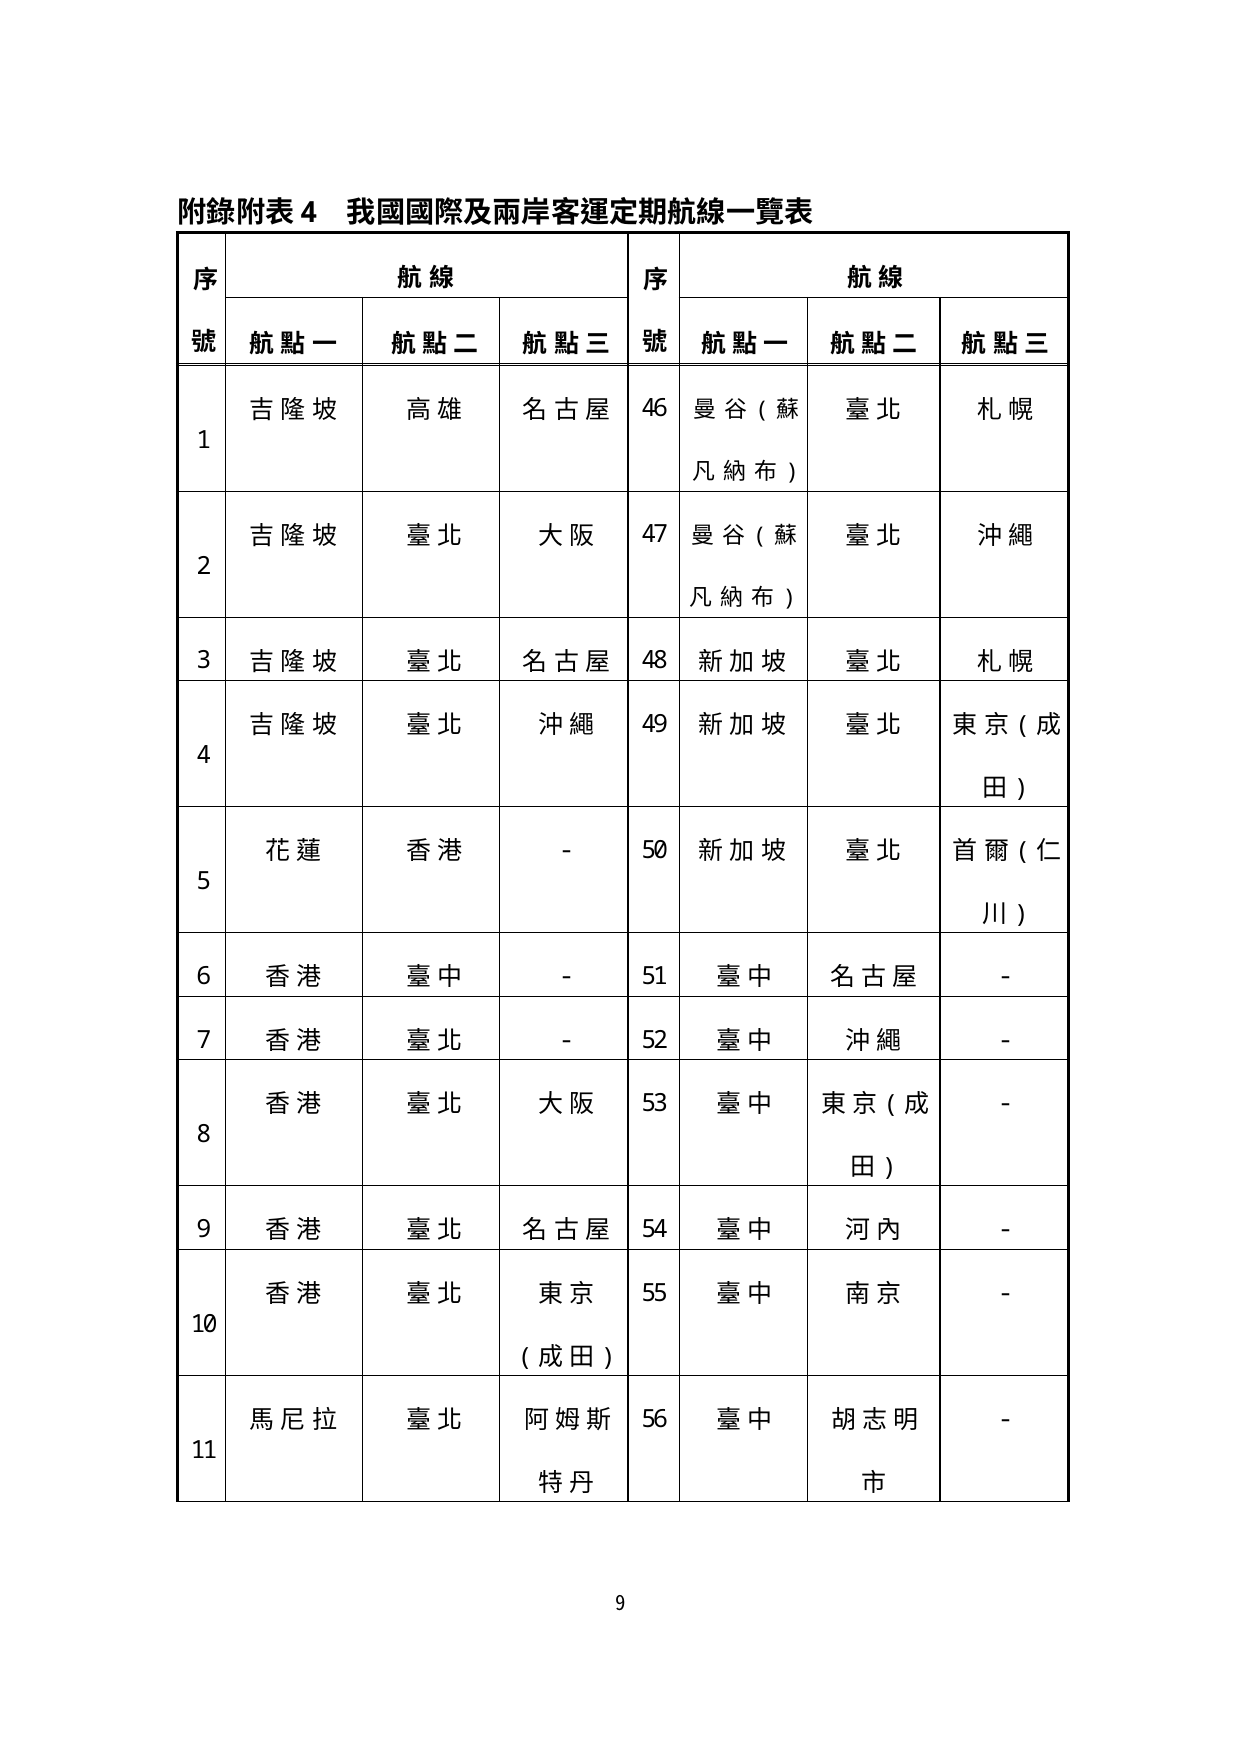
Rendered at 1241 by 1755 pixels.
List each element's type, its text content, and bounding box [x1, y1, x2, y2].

table_cell 新加坡 [680, 618, 807, 680]
table_header 航線 [226, 234, 627, 297]
table_cell 新加坡 [680, 807, 807, 932]
table_cell 臺北 [363, 1060, 499, 1185]
table_cell 吉隆坡 [226, 492, 362, 617]
table_cell 臺中 [363, 933, 499, 996]
table_cell 臺北 [363, 1376, 499, 1501]
table_cell 香港 [226, 997, 362, 1059]
table_cell 46 [629, 366, 679, 491]
table_cell 50 [629, 807, 679, 932]
table_cell 臺中 [680, 1376, 807, 1501]
table_cell 56 [629, 1376, 679, 1501]
table_header 序號 [179, 234, 225, 362]
table_cell 航點二 [363, 298, 499, 362]
table_cell 51 [629, 933, 679, 996]
table_cell 9 [179, 1186, 225, 1249]
table_cell 花蓮 [226, 807, 362, 932]
table_cell 臺北 [363, 997, 499, 1059]
table_cell 臺北 [808, 492, 939, 617]
table_cell 河內 [808, 1186, 939, 1249]
table_cell 東京(成田) [500, 1250, 627, 1375]
table_header 序號 [629, 234, 679, 362]
table_cell 航點三 [941, 298, 1067, 362]
table_cell 香港 [226, 933, 362, 996]
table_cell 香港 [226, 1060, 362, 1185]
table_cell - [500, 807, 627, 932]
table_cell 香港 [363, 807, 499, 932]
table_cell - [941, 1186, 1067, 1249]
table_cell 沖繩 [500, 681, 627, 806]
table_cell - [941, 997, 1067, 1059]
table_cell 臺北 [808, 807, 939, 932]
table_cell 47 [629, 492, 679, 617]
table_header 航線 [680, 234, 1067, 297]
table_cell 航點三 [500, 298, 627, 362]
table_cell 臺北 [808, 618, 939, 680]
table_cell 名古屋 [808, 933, 939, 996]
table_cell 臺北 [363, 1186, 499, 1249]
table_cell 曼谷(蘇凡納布) [680, 492, 807, 617]
table_cell 5 [179, 807, 225, 932]
table_cell 胡志明市 [808, 1376, 939, 1501]
table_cell 49 [629, 681, 679, 806]
table_cell 3 [179, 618, 225, 680]
table_cell 55 [629, 1250, 679, 1375]
table_cell 臺北 [363, 681, 499, 806]
table_cell 臺北 [363, 618, 499, 680]
table_cell 南京 [808, 1250, 939, 1375]
table_cell 札幌 [941, 366, 1067, 491]
table_cell 臺中 [680, 1250, 807, 1375]
table_cell 6 [179, 933, 225, 996]
table_cell 吉隆坡 [226, 366, 362, 491]
table_cell 航點二 [808, 298, 939, 362]
table_cell 大阪 [500, 1060, 627, 1185]
table_cell - [941, 933, 1067, 996]
table_cell 高雄 [363, 366, 499, 491]
table_cell 沖繩 [808, 997, 939, 1059]
table_cell 航點一 [226, 298, 362, 362]
table_cell 臺中 [680, 1060, 807, 1185]
table_cell 航點一 [680, 298, 807, 362]
table_cell - [941, 1060, 1067, 1185]
table_cell 香港 [226, 1250, 362, 1375]
table_cell 53 [629, 1060, 679, 1185]
table_cell 臺中 [680, 933, 807, 996]
table_cell 臺北 [363, 1250, 499, 1375]
table_cell 臺中 [680, 997, 807, 1059]
table_cell 1 [179, 366, 225, 491]
table_cell 馬尼拉 [226, 1376, 362, 1501]
table_cell - [500, 933, 627, 996]
table_cell 阿姆斯特丹 [500, 1376, 627, 1501]
table_cell 札幌 [941, 618, 1067, 680]
table_cell 香港 [226, 1186, 362, 1249]
table_cell 10 [179, 1250, 225, 1375]
table_cell 東京(成田) [941, 681, 1067, 806]
table_cell 新加坡 [680, 681, 807, 806]
table_cell 48 [629, 618, 679, 680]
table_cell 東京(成田) [808, 1060, 939, 1185]
table_cell 臺中 [680, 1186, 807, 1249]
table_cell 11 [179, 1376, 225, 1501]
table_cell 名古屋 [500, 1186, 627, 1249]
table_cell 吉隆坡 [226, 618, 362, 680]
table_cell - [941, 1250, 1067, 1375]
table_cell - [500, 997, 627, 1059]
table_cell 吉隆坡 [226, 681, 362, 806]
table_cell 名古屋 [500, 618, 627, 680]
text 附錄附表4 我國國際及兩岸客運定期航線一覽表 [177, 189, 1063, 231]
table_cell - [941, 1376, 1067, 1501]
table_cell 54 [629, 1186, 679, 1249]
table_cell 7 [179, 997, 225, 1059]
table_cell 臺北 [808, 681, 939, 806]
table_cell 8 [179, 1060, 225, 1185]
table_cell 首爾(仁川) [941, 807, 1067, 932]
table_cell 沖繩 [941, 492, 1067, 617]
table_cell 2 [179, 492, 225, 617]
table_cell 大阪 [500, 492, 627, 617]
table_cell 臺北 [808, 366, 939, 491]
table_cell 52 [629, 997, 679, 1059]
table_cell 4 [179, 681, 225, 806]
table_cell 曼谷(蘇凡納布) [680, 366, 807, 491]
table_cell 名古屋 [500, 366, 627, 491]
table_cell 臺北 [363, 492, 499, 617]
